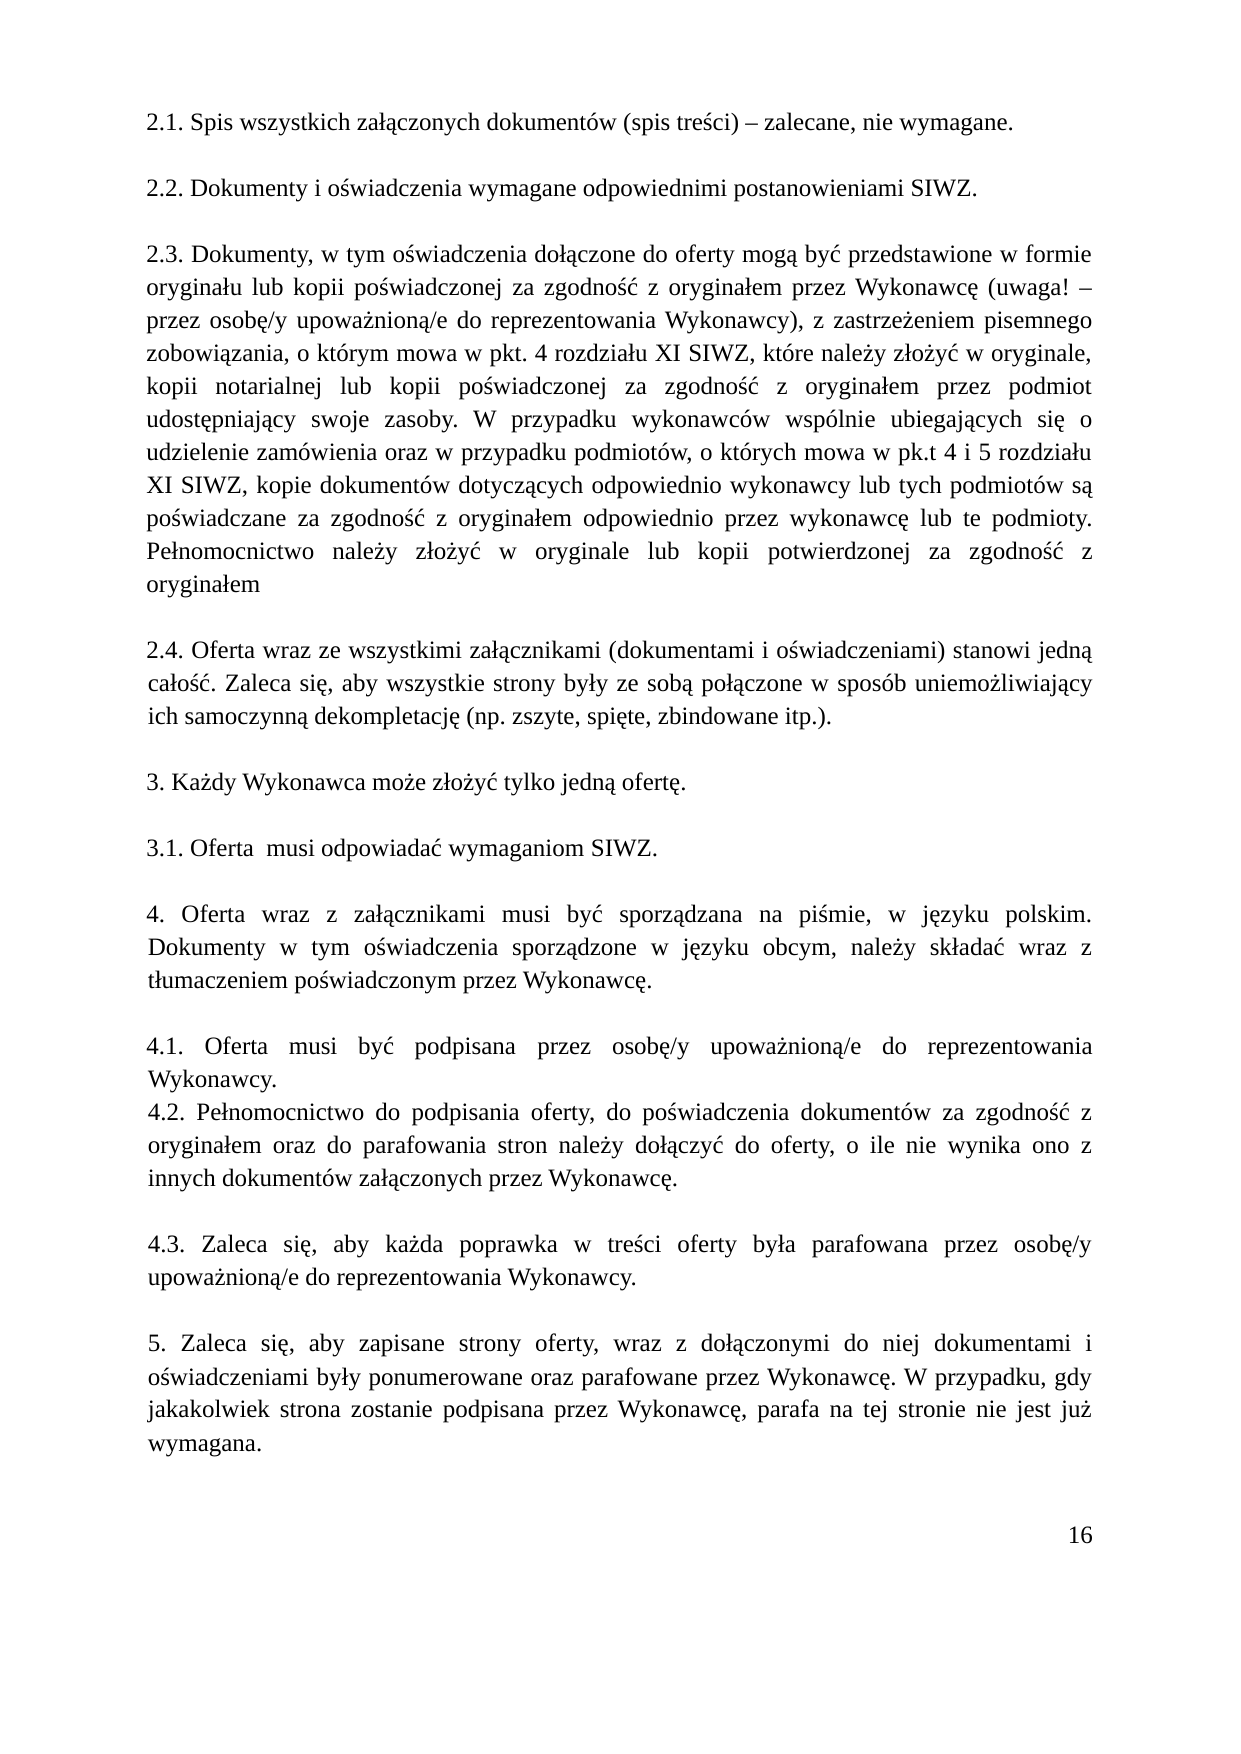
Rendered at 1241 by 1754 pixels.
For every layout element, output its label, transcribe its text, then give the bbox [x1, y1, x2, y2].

text 3. Każdy Wykonawca może złożyć tylko jedną ofertę. [146, 767, 1093, 796]
text 4.2. Pełnomocnictwo do podpisania oferty, do poświadczenia dokumentów za zgodność z oryginałem oraz do parafowania stron należy dołączyć do oferty, o ile nie wynika ono z innych dokumentów załączonych przez Wykonawcę. [148, 1097, 1093, 1192]
text 2.1. Spis wszystkich załączonych dokumentów (spis treści) – zalecane, nie wymagane. [146, 107, 1093, 136]
text 2.2. Dokumenty i oświadczenia wymagane odpowiednimi postanowieniami SIWZ. [146, 173, 1093, 202]
text 5. Zaleca się, aby zapisane strony oferty, wraz z dołączonymi do niej dokumentami i oświadczeniami były ponumerowane oraz parafowane przez Wykonawcę. W przypadku, gdy jakakolwiek strona zostanie podpisana przez Wykonawcę, parafa na tej stronie nie jest już wymagana. [148, 1328, 1093, 1456]
text 4.3. Zaleca się, aby każda poprawka w treści oferty była parafowana przez osobę/y upoważnioną/e do reprezentowania Wykonawcy. [148, 1229, 1093, 1291]
text 2.4. Oferta wraz ze wszystkimi załącznikami (dokumentami i oświadczeniami) stanowi jedną całość. Zaleca się, aby wszystkie strony były ze sobą połączone w sposób uniemożliwiający ich samoczynną dekompletację (np. zszyte, spięte, zbindowane itp.). [146, 635, 1093, 730]
text 2.3. Dokumenty, w tym oświadczenia dołączone do oferty mogą być przedstawione w formie oryginału lub kopii poświadczonej za zgodność z oryginałem przez Wykonawcę (uwaga! – przez osobę/y upoważnioną/e do reprezentowania Wykonawcy), z zastrzeżeniem pisemnego zobowiązania, o którym mowa w pkt. 4 rozdziału XI SIWZ, które należy złożyć w oryginale, kopii notarialnej lub kopii poświadczonej za zgodność z oryginałem przez podmiot udostępniający swoje zasoby. W przypadku wykonawców wspólnie ubiegających się o udzielenie zamówienia oraz w przypadku podmiotów, o których mowa w pk.t 4 i 5 rozdziału XI SIWZ, kopie dokumentów dotyczących odpowiednio wykonawcy lub tych podmiotów są poświadczane za zgodność z oryginałem odpowiednio przez wykonawcę lub te podmioty. Pełnomocnictwo należy złożyć w oryginale lub kopii potwierdzonej za zgodność z oryginałem [146, 239, 1093, 598]
text 4.1. Oferta musi być podpisana przez osobę/y upoważnioną/e do reprezentowania Wykonawcy. [146, 1031, 1093, 1093]
text 4. Oferta wraz z załącznikami musi być sporządzana na piśmie, w języku polskim. Dokumenty w tym oświadczenia sporządzone w języku obcym, należy składać wraz z tłumaczeniem poświadczonym przez Wykonawcę. [146, 899, 1093, 994]
text 3.1. Oferta musi odpowiadać wymaganiom SIWZ. [146, 833, 1093, 862]
